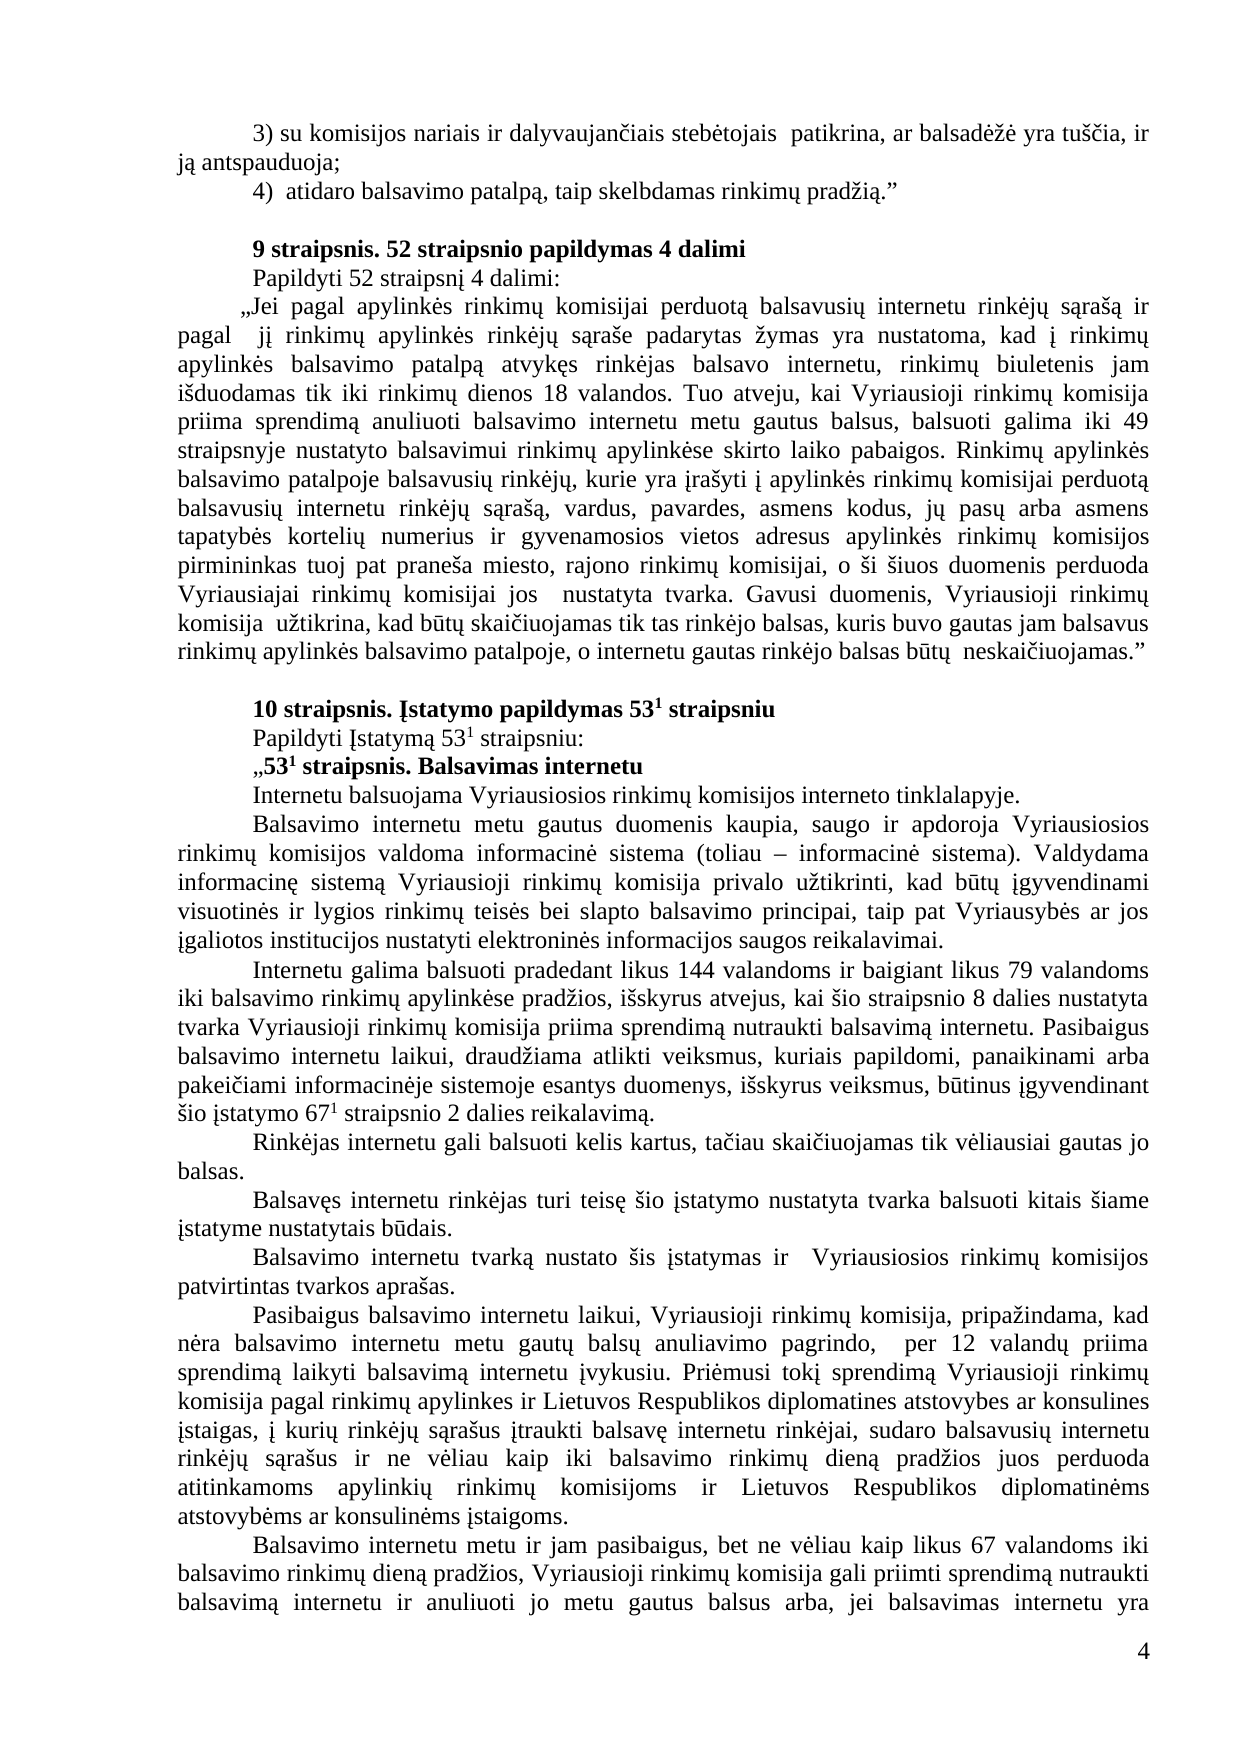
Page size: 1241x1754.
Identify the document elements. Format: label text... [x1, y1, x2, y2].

text Balsavimo internetu tvarką nustato šis įstatymas ir Vyriausiosios rinkimų komisijos patvirtintas tvarkos aprašas. [177, 1242, 1150, 1300]
text 3) su komisijos nariais ir dalyvaujančiais stebėtojais patikrina, ar balsadėžė yra tuščia, ir ją antspauduoja; [177, 118, 1150, 176]
text „531 straipsnis. Balsavimas internetu [177, 751, 1150, 780]
text Rinkėjas internetu gali balsuoti kelis kartus, tačiau skaičiuojamas tik vėliausiai gautas jo balsas. [177, 1127, 1150, 1185]
text 9 straipsnis. 52 straipsnio papildymas 4 dalimi [252, 234, 1150, 263]
text Pasibaigus balsavimo internetu laikui, Vyriausioji rinkimų komisija, pripažindama, kad nėra balsavimo internetu metu gautų balsų anuliavimo pagrindo, per 12 valandų priima sprendimą laikyti balsavimą internetu įvykusiu. Priėmusi tokį sprendimą Vyriausioji rinkimų komisija pagal rinkimų apylinkes ir Lietuvos Respublikos diplomatines atstovybes ar konsulines įstaigas, į kurių rinkėjų sąrašus įtraukti balsavę internetu rinkėjai, sudaro balsavusių internetu rinkėjų sąrašus ir ne vėliau kaip iki balsavimo rinkimų dieną pradžios juos perduoda atitinkamoms apylinkių rinkimų komisijoms ir Lietuvos Respublikos diplomatinėms atstovybėms ar konsulinėms įstaigoms. [177, 1300, 1150, 1530]
text Balsavęs internetu rinkėjas turi teisę šio įstatymo nustatyta tvarka balsuoti kitais šiame įstatyme nustatytais būdais. [177, 1185, 1150, 1242]
text „Jei pagal apylinkės rinkimų komisijai perduotą balsavusių internetu rinkėjų sąrašą ir pagal jį rinkimų apylinkės rinkėjų sąraše padarytas žymas yra nustatoma, kad į rinkimų apylinkės balsavimo patalpą atvykęs rinkėjas balsavo internetu, rinkimų biuletenis jam išduodamas tik iki rinkimų dienos 18 valandos. Tuo atveju, kai Vyriausioji rinkimų komisija priima sprendimą anuliuoti balsavimo internetu metu gautus balsus, balsuoti galima iki 49 straipsnyje nustatyto balsavimui rinkimų apylinkėse skirto laiko pabaigos. Rinkimų apylinkės balsavimo patalpoje balsavusių rinkėjų, kurie yra įrašyti į apylinkės rinkimų komisijai perduotą balsavusių internetu rinkėjų sąrašą, vardus, pavardes, asmens kodus, jų pasų arba asmens tapatybės kortelių numerius ir gyvenamosios vietos adresus apylinkės rinkimų komisijos pirmininkas tuoj pat praneša miesto, rajono rinkimų komisijai, o ši šiuos duomenis perduoda Vyriausiajai rinkimų komisijai jos nustatyta tvarka. Gavusi duomenis, Vyriausioji rinkimų komisija užtikrina, kad būtų skaičiuojamas tik tas rinkėjo balsas, kuris buvo gautas jam balsavus rinkimų apylinkės balsavimo patalpoje, o internetu gautas rinkėjo balsas būtų neskaičiuojamas.” [177, 291, 1150, 665]
text Papildyti Įstatymą 531 straipsniu: [177, 723, 1150, 751]
text Internetu balsuojama Vyriausiosios rinkimų komisijos interneto tinklalapyje. [177, 780, 1150, 809]
text 10 straipsnis. Įstatymo papildymas 531 straipsniu [177, 694, 1150, 723]
text 4) atidaro balsavimo patalpą, taip skelbdamas rinkimų pradžią.” [177, 176, 1150, 205]
text Papildyti 52 straipsnį 4 dalimi: [177, 263, 1150, 291]
text Internetu galima balsuoti pradedant likus 144 valandoms ir baigiant likus 79 valandoms iki balsavimo rinkimų apylinkėse pradžios, išskyrus atvejus, kai šio straipsnio 8 dalies nustatyta tvarka Vyriausioji rinkimų komisija priima sprendimą nutraukti balsavimą internetu. Pasibaigus balsavimo internetu laikui, draudžiama atlikti veiksmus, kuriais papildomi, panaikinami arba pakeičiami informacinėje sistemoje esantys duomenys, išskyrus veiksmus, būtinus įgyvendinant šio įstatymo 671 straipsnio 2 dalies reikalavimą. [177, 955, 1150, 1127]
text Balsavimo internetu metu gautus duomenis kaupia, saugo ir apdoroja Vyriausiosios rinkimų komisijos valdoma informacinė sistema (toliau – informacinė sistema). Valdydama informacinę sistemą Vyriausioji rinkimų komisija privalo užtikrinti, kad būtų įgyvendinami visuotinės ir lygios rinkimų teisės bei slapto balsavimo principai, taip pat Vyriausybės ar jos įgaliotos institucijos nustatyti elektroninės informacijos saugos reikalavimai. [177, 809, 1150, 955]
text Balsavimo internetu metu ir jam pasibaigus, bet ne vėliau kaip likus 67 valandoms iki balsavimo rinkimų dieną pradžios, Vyriausioji rinkimų komisija gali priimti sprendimą nutraukti balsavimą internetu ir anuliuoti jo metu gautus balsus arba, jei balsavimas internetu yra [177, 1530, 1150, 1616]
